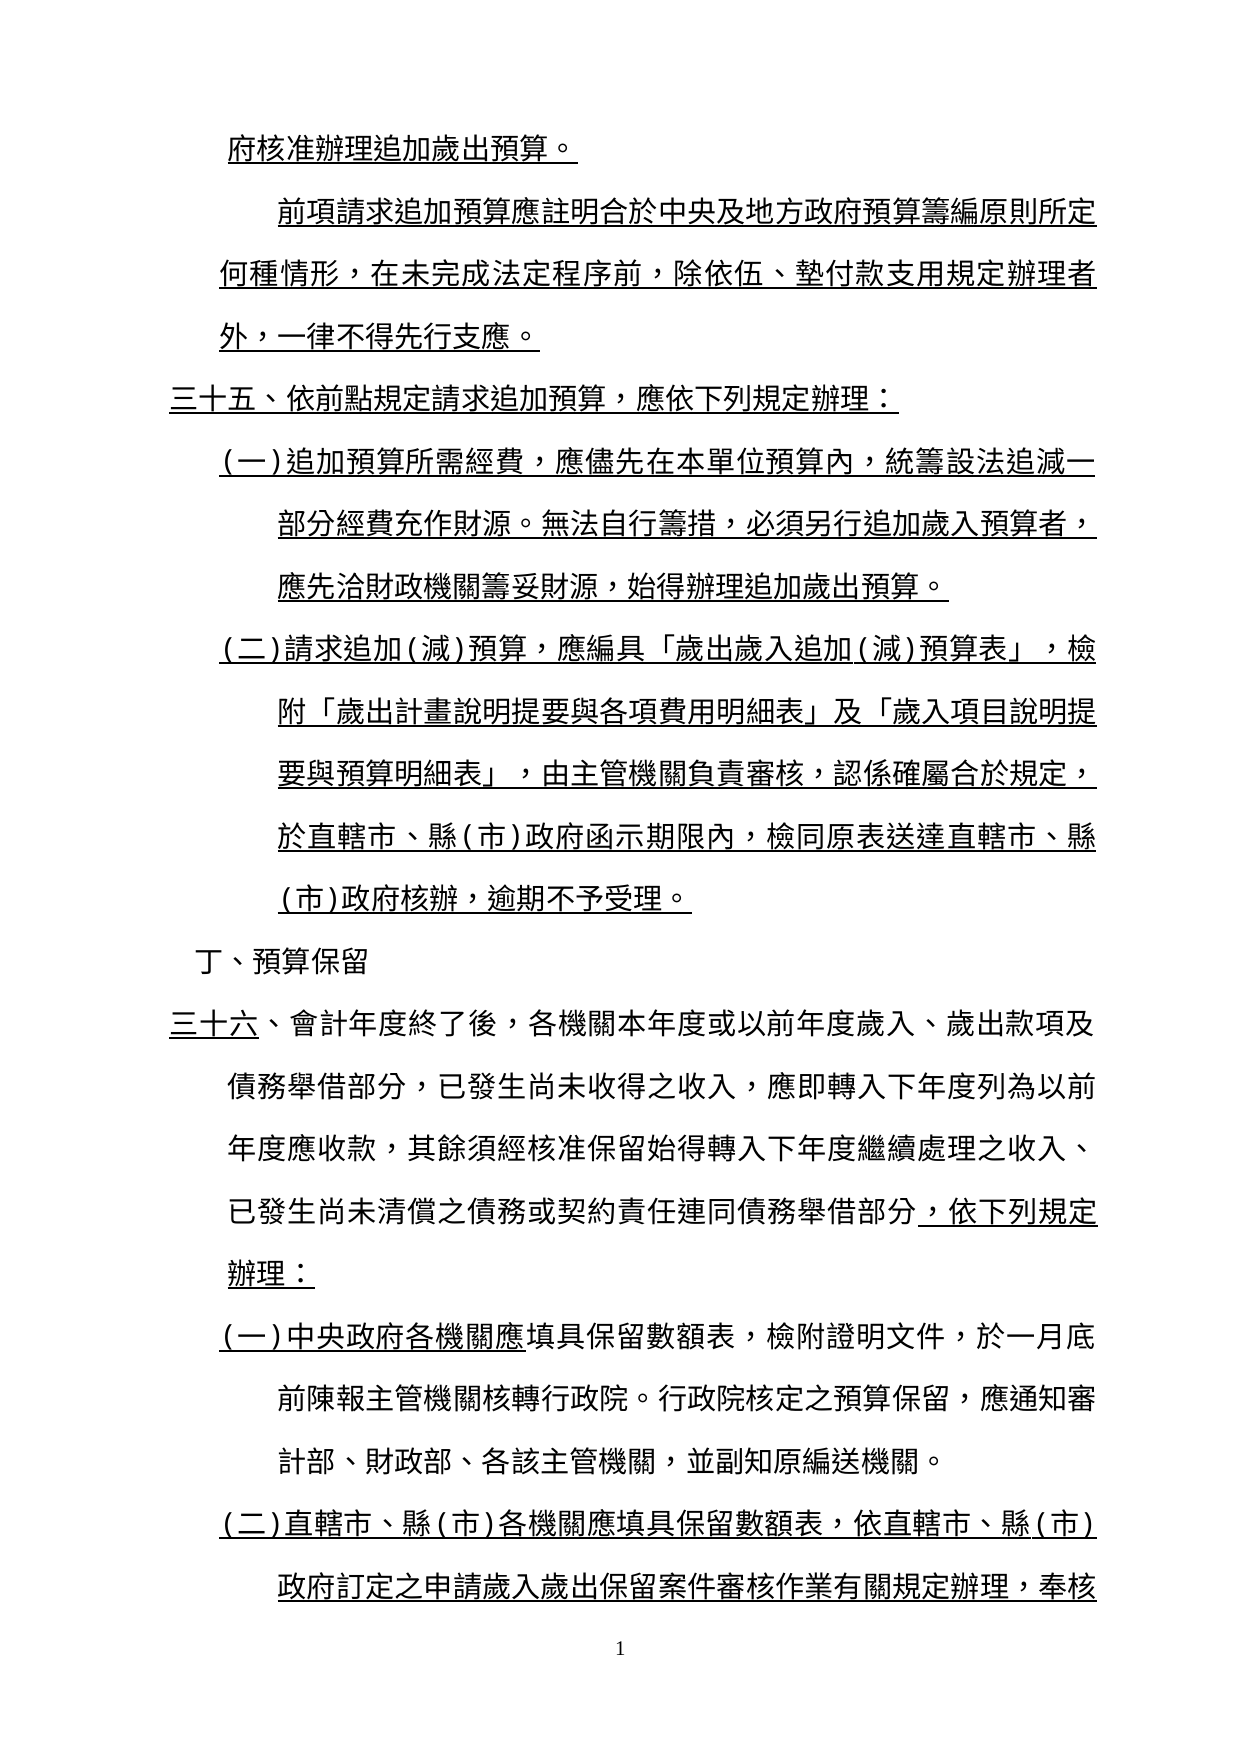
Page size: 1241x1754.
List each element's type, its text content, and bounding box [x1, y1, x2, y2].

table_cell 府核准辦理追加歲出預算。 前項請求追加預算應註明合於中央及地方政府預算籌編原則所定何種情形，在未完成法定程序前，除依伍、墊付款支用規定辦理者外，一律不得先行支應。 [158, 105, 1108, 355]
table_cell 三十六、會計年度終了後，各機關本年度或以前年度歲入、歲出款項及債務舉借部分，已發生尚未收得之收入，應即轉入下年度列為以前年度應收款，其餘須經核准保留始得轉入下年度繼續處理之收入、已發生尚未清償之債務或契約責任連同債務舉借部分，依下列規定辦理： (一)中央政府各機關應填具保留數額表，檢附證明文件，於一月底前陳報主管機關核轉行政院。行政院核定之預算保留，應通知審計部、財政部、各該主管機關，並副知原編送機關。 (二)直轄市、縣(市)各機關應填具保留數額表，依直轄市、縣(市)政府訂定之申請歲入歲出保留案件審核作業有關規定辦理，奉核 [158, 980, 1108, 1605]
table_cell 丁、預算保留 [158, 918, 1108, 980]
table_cell 三十五、依前點規定請求追加預算，應依下列規定辦理： (一)追加預算所需經費，應儘先在本單位預算內，統籌設法追減一部分經費充作財源。無法自行籌措，必須另行追加歲入預算者，應先洽財政機關籌妥財源，始得辦理追加歲出預算。 (二)請求追加(減)預算，應編具「歲出歲入追加(減)預算表」，檢附「歲出計畫說明提要與各項費用明細表」及「歲入項目說明提要與預算明細表」，由主管機關負責審核，認係確屬合於規定，於直轄市、縣(市)政府函示期限內，檢同原表送達直轄市、縣(市)政府核辦，逾期不予受理。 [158, 355, 1108, 918]
